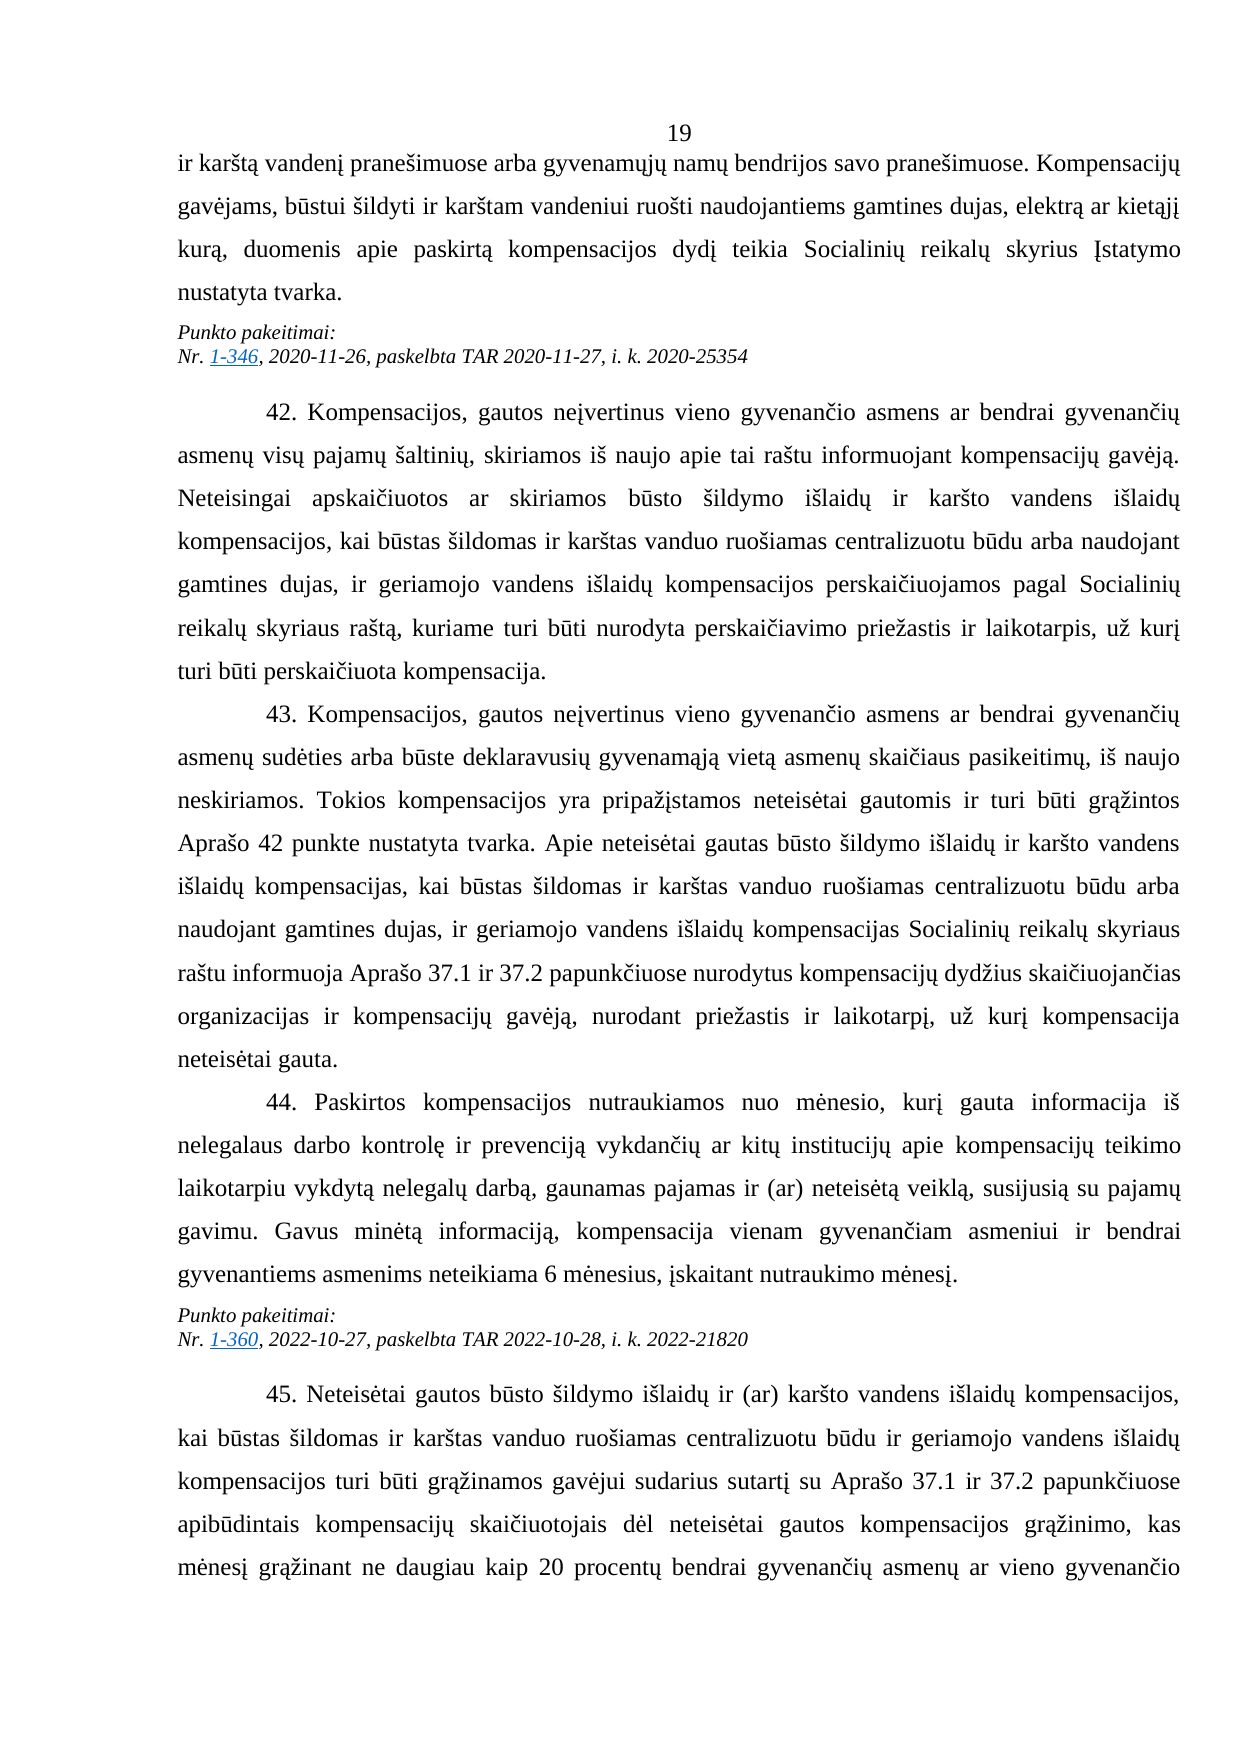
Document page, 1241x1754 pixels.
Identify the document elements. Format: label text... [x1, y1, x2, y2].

text 45. Neteisėtai gautos būsto šildymo išlaidų ir (ar) karšto vandens išlaidų kompensacijos, kai būstas šildomas ir karštas vanduo ruošiamas centralizuotu būdu ir geriamojo vandens išlaidų kompensacijos turi būti grąžinamos gavėjui sudarius sutartį su Aprašo 37.1 ir 37.2 papunkčiuose apibūdintais kompensacijų skaičiuotojais dėl neteisėtai gautos kompensacijos grąžinimo, kas mėnesį grąžinant ne daugiau kaip 20 procentų bendrai gyvenančių asmenų ar vieno gyvenančio [177, 1379, 1181, 1581]
text Nr. 1-346, 2020-11-26, paskelbta TAR 2020-11-27, i. k. 2020-25354 [177, 344, 1181, 368]
text 44. Paskirtos kompensacijos nutraukiamos nuo mėnesio, kurį gauta informacija iš nelegalaus darbo kontrolę ir prevenciją vykdančių ar kitų institucijų apie kompensacijų teikimo laikotarpiu vykdytą nelegalų darbą, gaunamas pajamas ir (ar) neteisėtą veiklą, susijusią su pajamų gavimu. Gavus minėtą informaciją, kompensacija vienam gyvenančiam asmeniui ir bendrai gyvenantiems asmenims neteikiama 6 mėnesius, įskaitant nutraukimo mėnesį. [177, 1087, 1181, 1288]
text Punkto pakeitimai: [177, 1303, 1181, 1327]
text 42. Kompensacijos, gautos neįvertinus vieno gyvenančio asmens ar bendrai gyvenančių asmenų visų pajamų šaltinių, skiriamos iš naujo apie tai raštu informuojant kompensacijų gavėją. Neteisingai apskaičiuotos ar skiriamos būsto šildymo išlaidų ir karšto vandens išlaidų kompensacijos, kai būstas šildomas ir karštas vanduo ruošiamas centralizuotu būdu arba naudojant gamtines dujas, ir geriamojo vandens išlaidų kompensacijos perskaičiuojamos pagal Socialinių reikalų skyriaus raštą, kuriame turi būti nurodyta perskaičiavimo priežastis ir laikotarpis, už kurį turi būti perskaičiuota kompensacija. [177, 397, 1181, 684]
text 43. Kompensacijos, gautos neįvertinus vieno gyvenančio asmens ar bendrai gyvenančių asmenų sudėties arba būste deklaravusių gyvenamąją vietą asmenų skaičiaus pasikeitimų, iš naujo neskiriamos. Tokios kompensacijos yra pripažįstamos neteisėtai gautomis ir turi būti grąžintos Aprašo 42 punkte nustatyta tvarka. Apie neteisėtai gautas būsto šildymo išlaidų ir karšto vandens išlaidų kompensacijas, kai būstas šildomas ir karštas vanduo ruošiamas centralizuotu būdu arba naudojant gamtines dujas, ir geriamojo vandens išlaidų kompensacijas Socialinių reikalų skyriaus raštu informuoja Aprašo 37.1 ir 37.2 papunkčiuose nurodytus kompensacijų dydžius skaičiuojančias organizacijas ir kompensacijų gavėją, nurodant priežastis ir laikotarpį, už kurį kompensacija neteisėtai gauta. [177, 699, 1181, 1073]
text Nr. 1-360, 2022-10-27, paskelbta TAR 2022-10-28, i. k. 2022-21820 [177, 1327, 1181, 1351]
text Punkto pakeitimai: [177, 320, 1181, 344]
text ir karštą vandenį pranešimuose arba gyvenamųjų namų bendrijos savo pranešimuose. Kompensacijų gavėjams, būstui šildyti ir karštam vandeniui ruošti naudojantiems gamtines dujas, elektrą ar kietąjį kurą, duomenis apie paskirtą kompensacijos dydį teikia Socialinių reikalų skyrius Įstatymo nustatyta tvarka. [177, 148, 1181, 306]
